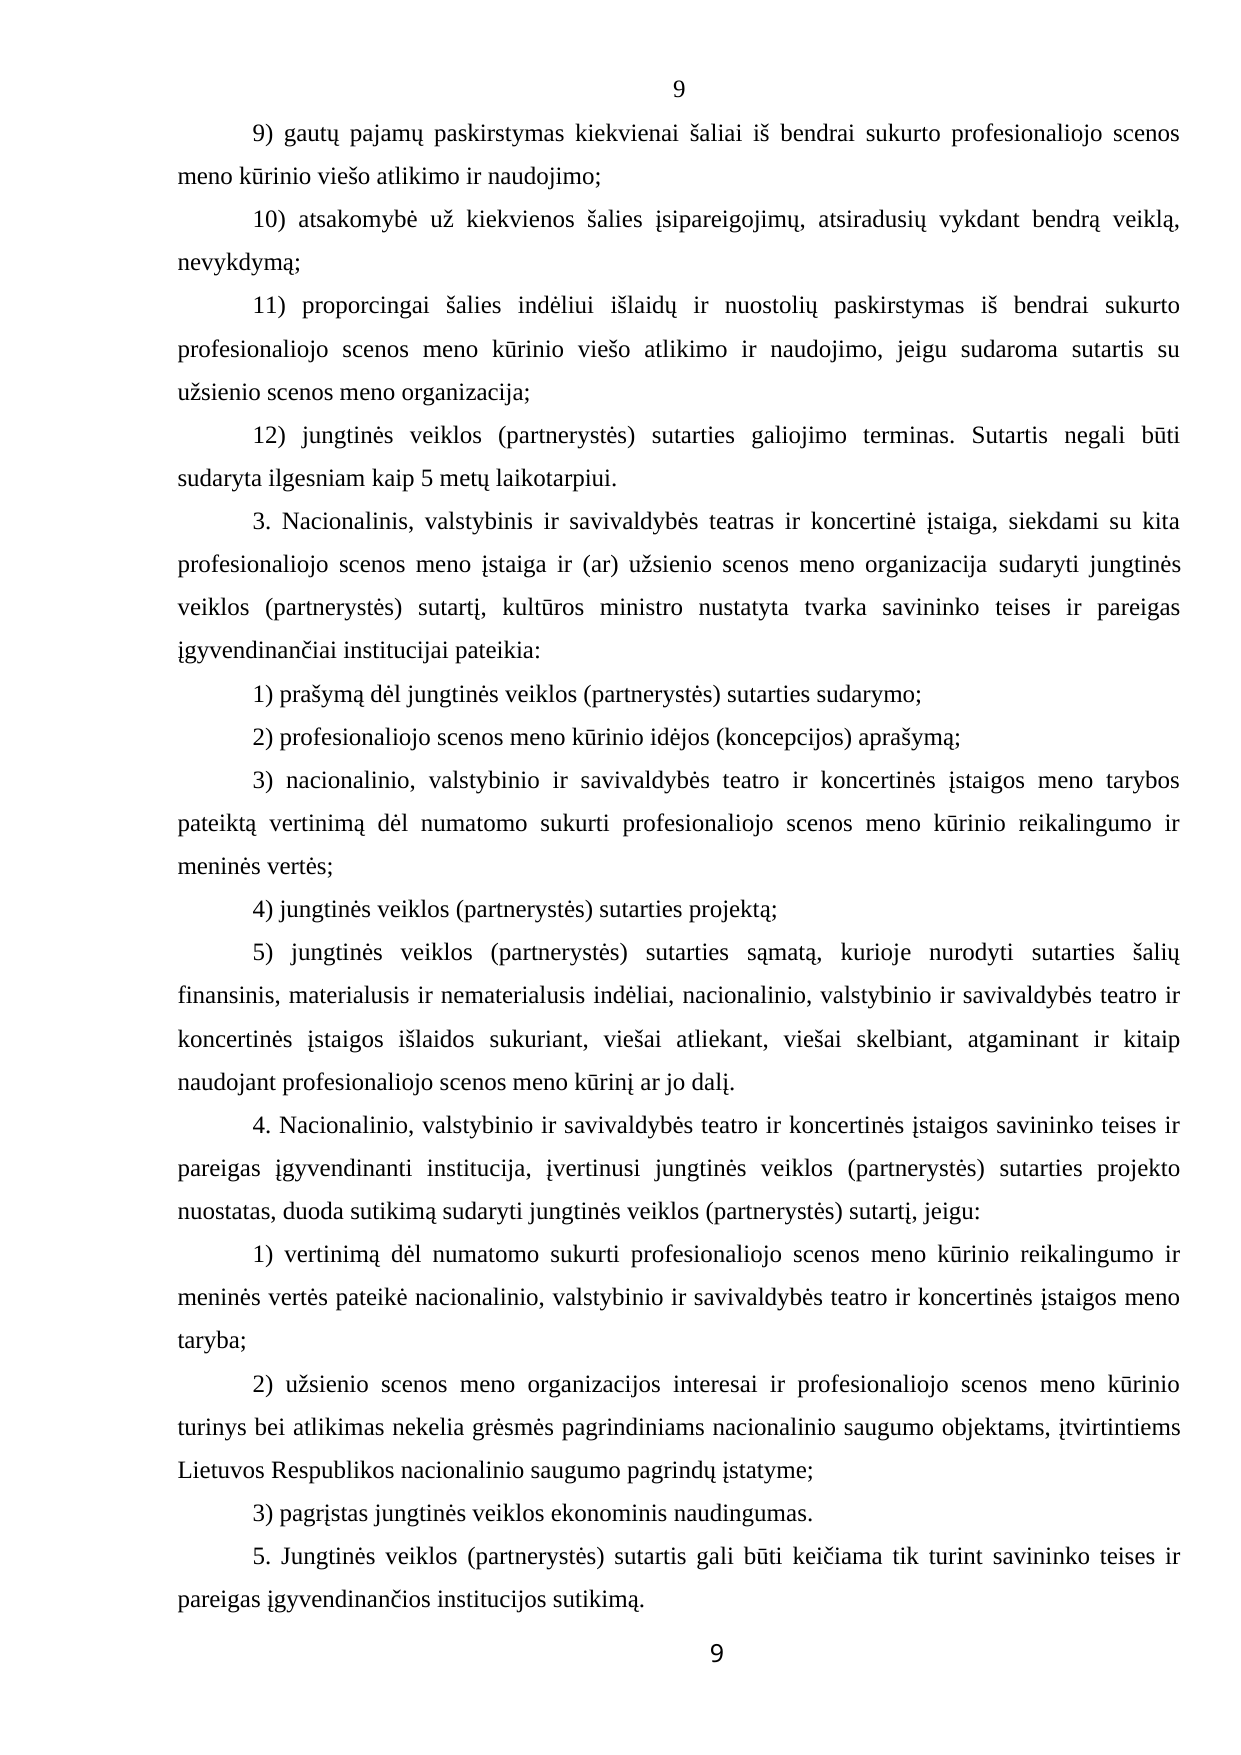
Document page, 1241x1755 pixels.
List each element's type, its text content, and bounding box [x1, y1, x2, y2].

text 12) jungtinės veiklos (partnerystės) sutarties galiojimo terminas. Sutartis negali būti sudaryta ilgesniam kaip 5 metų laikotarpiui. [177, 420, 1181, 492]
text 3) pagrįstas jungtinės veiklos ekonominis naudingumas. [177, 1498, 1181, 1527]
text 1) vertinimą dėl numatomo sukurti profesionaliojo scenos meno kūrinio reikalingumo ir meninės vertės pateikė nacionalinio, valstybinio ir savivaldybės teatro ir koncertinės įstaigos meno taryba; [177, 1239, 1181, 1354]
text 2) užsienio scenos meno organizacijos interesai ir profesionaliojo scenos meno kūrinio turinys bei atlikimas nekelia grėsmės pagrindiniams nacionalinio saugumo objektams, įtvirtintiems Lietuvos Respublikos nacionalinio saugumo pagrindų įstatyme; [177, 1369, 1181, 1484]
text 5) jungtinės veiklos (partnerystės) sutarties sąmatą, kurioje nurodyti sutarties šalių finansinis, materialusis ir nematerialusis indėliai, nacionalinio, valstybinio ir savivaldybės teatro ir koncertinės įstaigos išlaidos sukuriant, viešai atliekant, viešai skelbiant, atgaminant ir kitaip naudojant profesionaliojo scenos meno kūrinį ar jo dalį. [177, 937, 1181, 1096]
text 10) atsakomybė už kiekvienos šalies įsipareigojimų, atsiradusių vykdant bendrą veiklą, nevykdymą; [177, 204, 1181, 276]
text 4. Nacionalinio, valstybinio ir savivaldybės teatro ir koncertinės įstaigos savininko teises ir pareigas įgyvendinanti institucija, įvertinusi jungtinės veiklos (partnerystės) sutarties projekto nuostatas, duoda sutikimą sudaryti jungtinės veiklos (partnerystės) sutartį, jeigu: [177, 1110, 1181, 1225]
text 9) gautų pajamų paskirstymas kiekvienai šaliai iš bendrai sukurto profesionaliojo scenos meno kūrinio viešo atlikimo ir naudojimo; [177, 118, 1181, 190]
text 3. Nacionalinis, valstybinis ir savivaldybės teatras ir koncertinė įstaiga, siekdami su kita profesionaliojo scenos meno įstaiga ir (ar) užsienio scenos meno organizacija sudaryti jungtinės veiklos (partnerystės) sutartį, kultūros ministro nustatyta tvarka savininko teises ir pareigas įgyvendinančiai institucijai pateikia: [177, 506, 1181, 664]
text 2) profesionaliojo scenos meno kūrinio idėjos (koncepcijos) aprašymą; [177, 722, 1181, 751]
text 4) jungtinės veiklos (partnerystės) sutarties projektą; [177, 894, 1181, 923]
text 3) nacionalinio, valstybinio ir savivaldybės teatro ir koncertinės įstaigos meno tarybos pateiktą vertinimą dėl numatomo sukurti profesionaliojo scenos meno kūrinio reikalingumo ir meninės vertės; [177, 765, 1181, 880]
text 11) proporcingai šalies indėliui išlaidų ir nuostolių paskirstymas iš bendrai sukurto profesionaliojo scenos meno kūrinio viešo atlikimo ir naudojimo, jeigu sudaroma sutartis su užsienio scenos meno organizacija; [177, 291, 1181, 406]
text 1) prašymą dėl jungtinės veiklos (partnerystės) sutarties sudarymo; [177, 679, 1181, 707]
text 5. Jungtinės veiklos (partnerystės) sutartis gali būti keičiama tik turint savininko teises ir pareigas įgyvendinančios institucijos sutikimą. [177, 1541, 1181, 1613]
